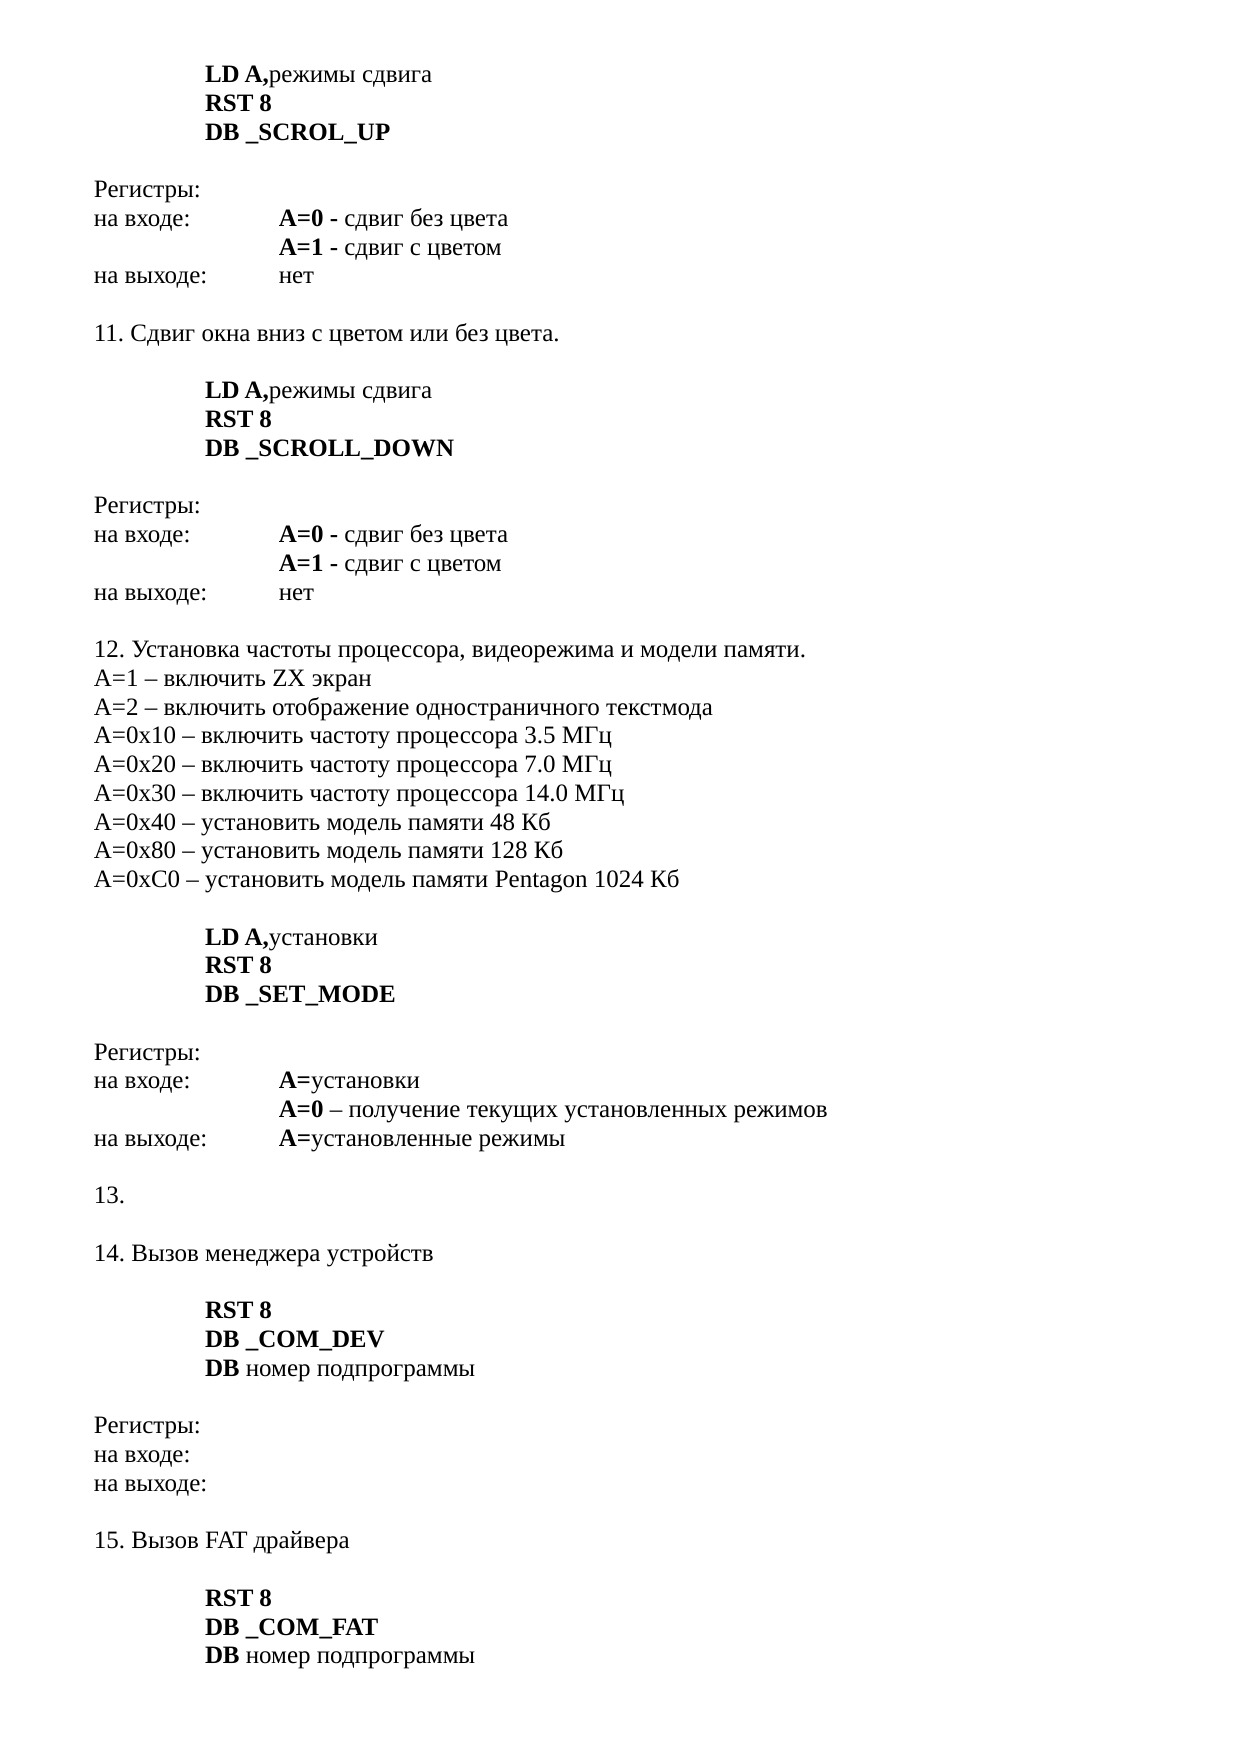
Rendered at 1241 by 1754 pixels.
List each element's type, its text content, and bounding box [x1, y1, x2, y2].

text 13. [57, 1181, 1176, 1209]
text A=0x80 – установить модель памяти 128 Кб [57, 836, 1176, 864]
text RST 8 [57, 951, 1176, 979]
text 15. Вызов FAT драйвера [57, 1526, 1176, 1554]
text на выходе: нет [57, 261, 1176, 289]
text DB _SET_MODE [57, 979, 1176, 1008]
text RST 8 [57, 404, 1176, 433]
text 12. Установка частоты процессора, видеорежима и модели памяти. [57, 634, 1176, 663]
text на выходе: A=установленные режимы [57, 1123, 1176, 1152]
text DB _SCROLL_DOWN [57, 433, 1176, 462]
text 14. Вызов менеджера устройств [57, 1238, 1176, 1267]
text на выходе: нет [57, 577, 1176, 606]
text DB _COM_DEV [57, 1324, 1176, 1353]
text DB _COM_FAT [57, 1612, 1176, 1641]
text LD A,режимы сдвига [57, 376, 1176, 404]
text A=0x10 – включить частоту процессора 3.5 МГц [57, 721, 1176, 749]
text DB номер подпрограммы [57, 1641, 1176, 1669]
text A=0xC0 – установить модель памяти Pentagon 1024 Кб [57, 864, 1176, 893]
text на входе: [57, 1439, 1176, 1468]
text A=0x20 – включить частоту процессора 7.0 МГц [57, 749, 1176, 778]
text DB _SCROL_UP [57, 117, 1176, 146]
text RST 8 [57, 88, 1176, 117]
text A=1 – включить ZX экран [57, 663, 1176, 692]
text RST 8 [57, 1583, 1176, 1612]
text A=2 – включить отображение одностраничного текстмода [57, 692, 1176, 721]
text Регистры: [57, 174, 1176, 203]
text на выходе: [57, 1468, 1176, 1497]
text A=1 - сдвиг с цветом [57, 548, 1176, 577]
text DB номер подпрограммы [57, 1353, 1176, 1382]
text LD A,установки [57, 922, 1176, 951]
text A=1 - сдвиг с цветом [57, 232, 1176, 261]
text Регистры: [57, 491, 1176, 519]
text на входе: A=0 - сдвиг без цвета [57, 519, 1176, 548]
text A=0x30 – включить частоту процессора 14.0 МГц [57, 778, 1176, 807]
text на входе: A=0 - сдвиг без цвета [57, 203, 1176, 232]
text Регистры: [57, 1037, 1176, 1066]
text A=0 – получение текущих установленных режимов [57, 1094, 1176, 1123]
text Регистры: [57, 1411, 1176, 1439]
text на входе: A=установки [57, 1066, 1176, 1094]
text RST 8 [57, 1296, 1176, 1324]
text A=0x40 – установить модель памяти 48 Кб [57, 807, 1176, 836]
text 11. Сдвиг окна вниз с цветом или без цвета. [57, 318, 1176, 347]
text LD A,режимы сдвига [57, 59, 1176, 88]
